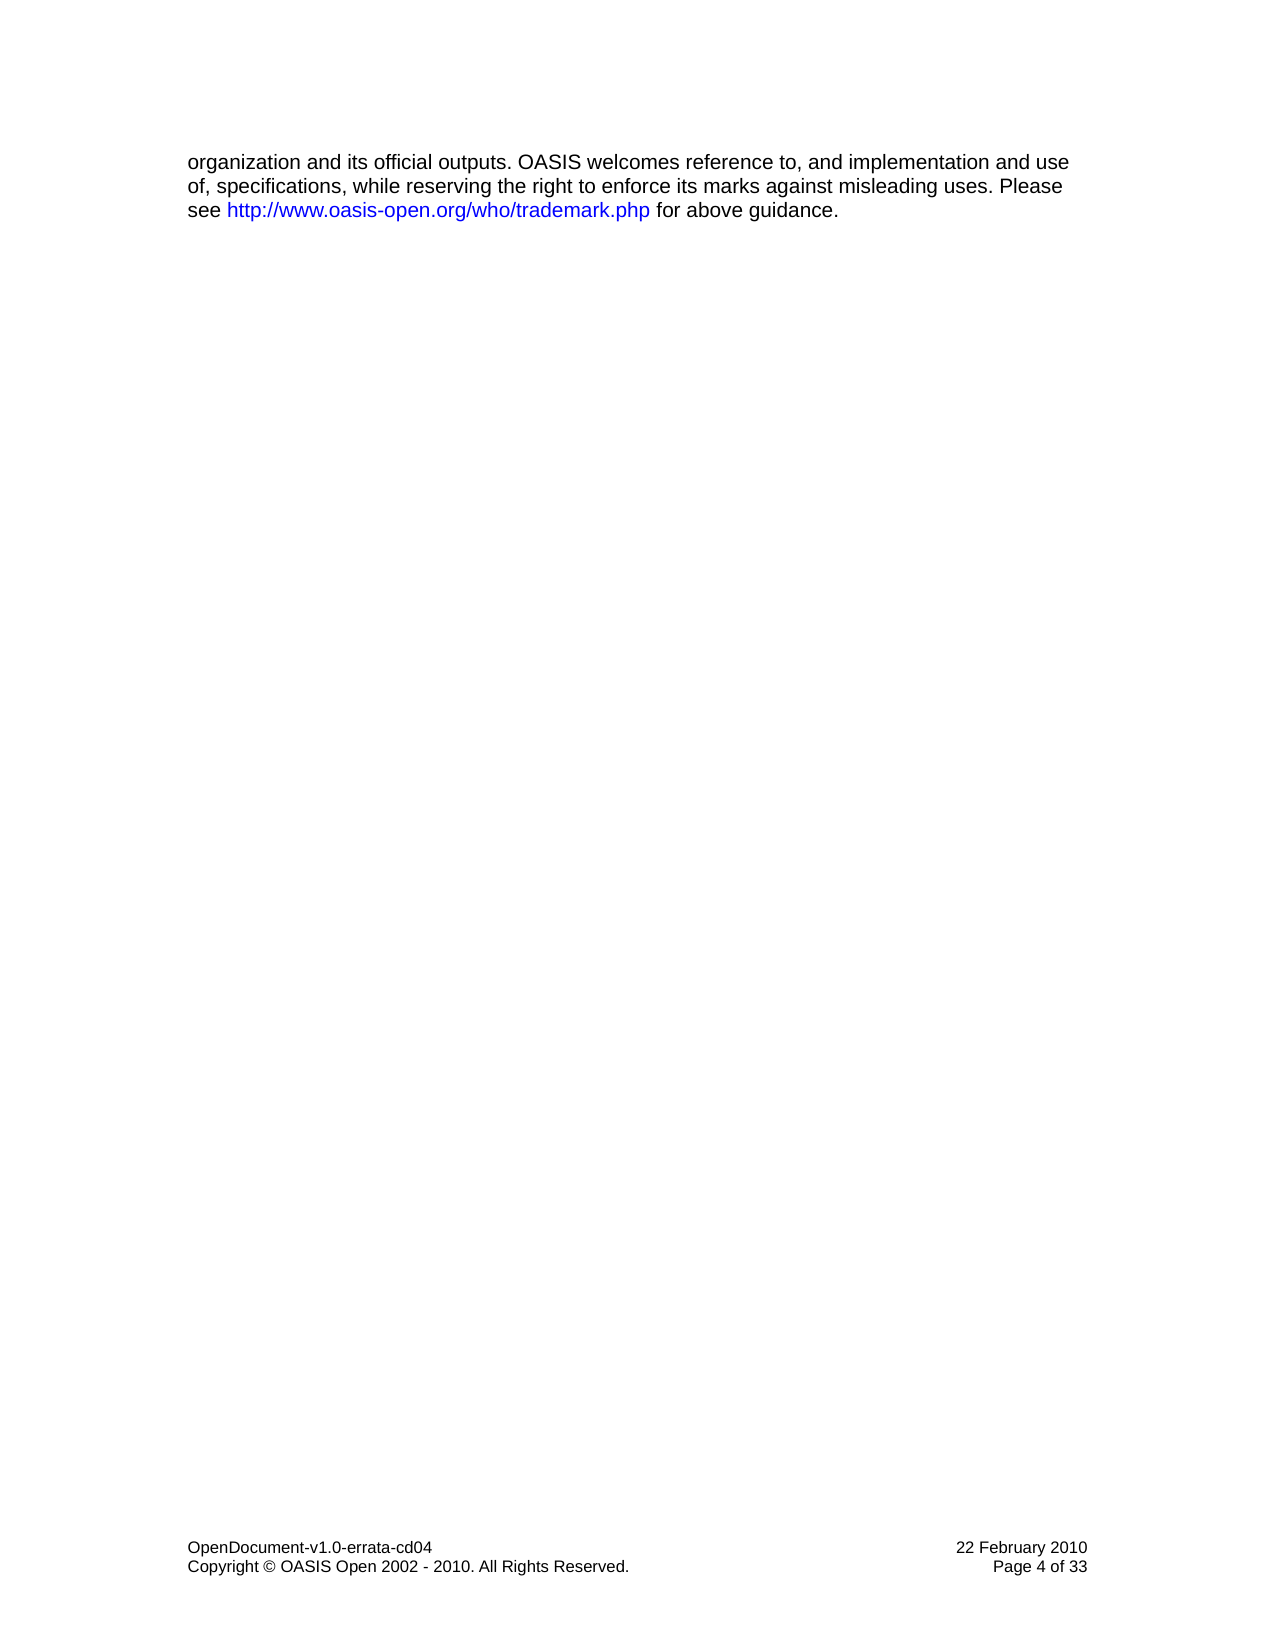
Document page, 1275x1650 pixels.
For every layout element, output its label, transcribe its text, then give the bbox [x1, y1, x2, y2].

text organization and its official outputs. OASIS welcomes reference to, and implementation and use of, specifications, while reserving the right to enforce its marks against misleading uses. Please see http://www.oasis-open.org/who/trademark.php for above guidance. [187, 150, 1088, 222]
